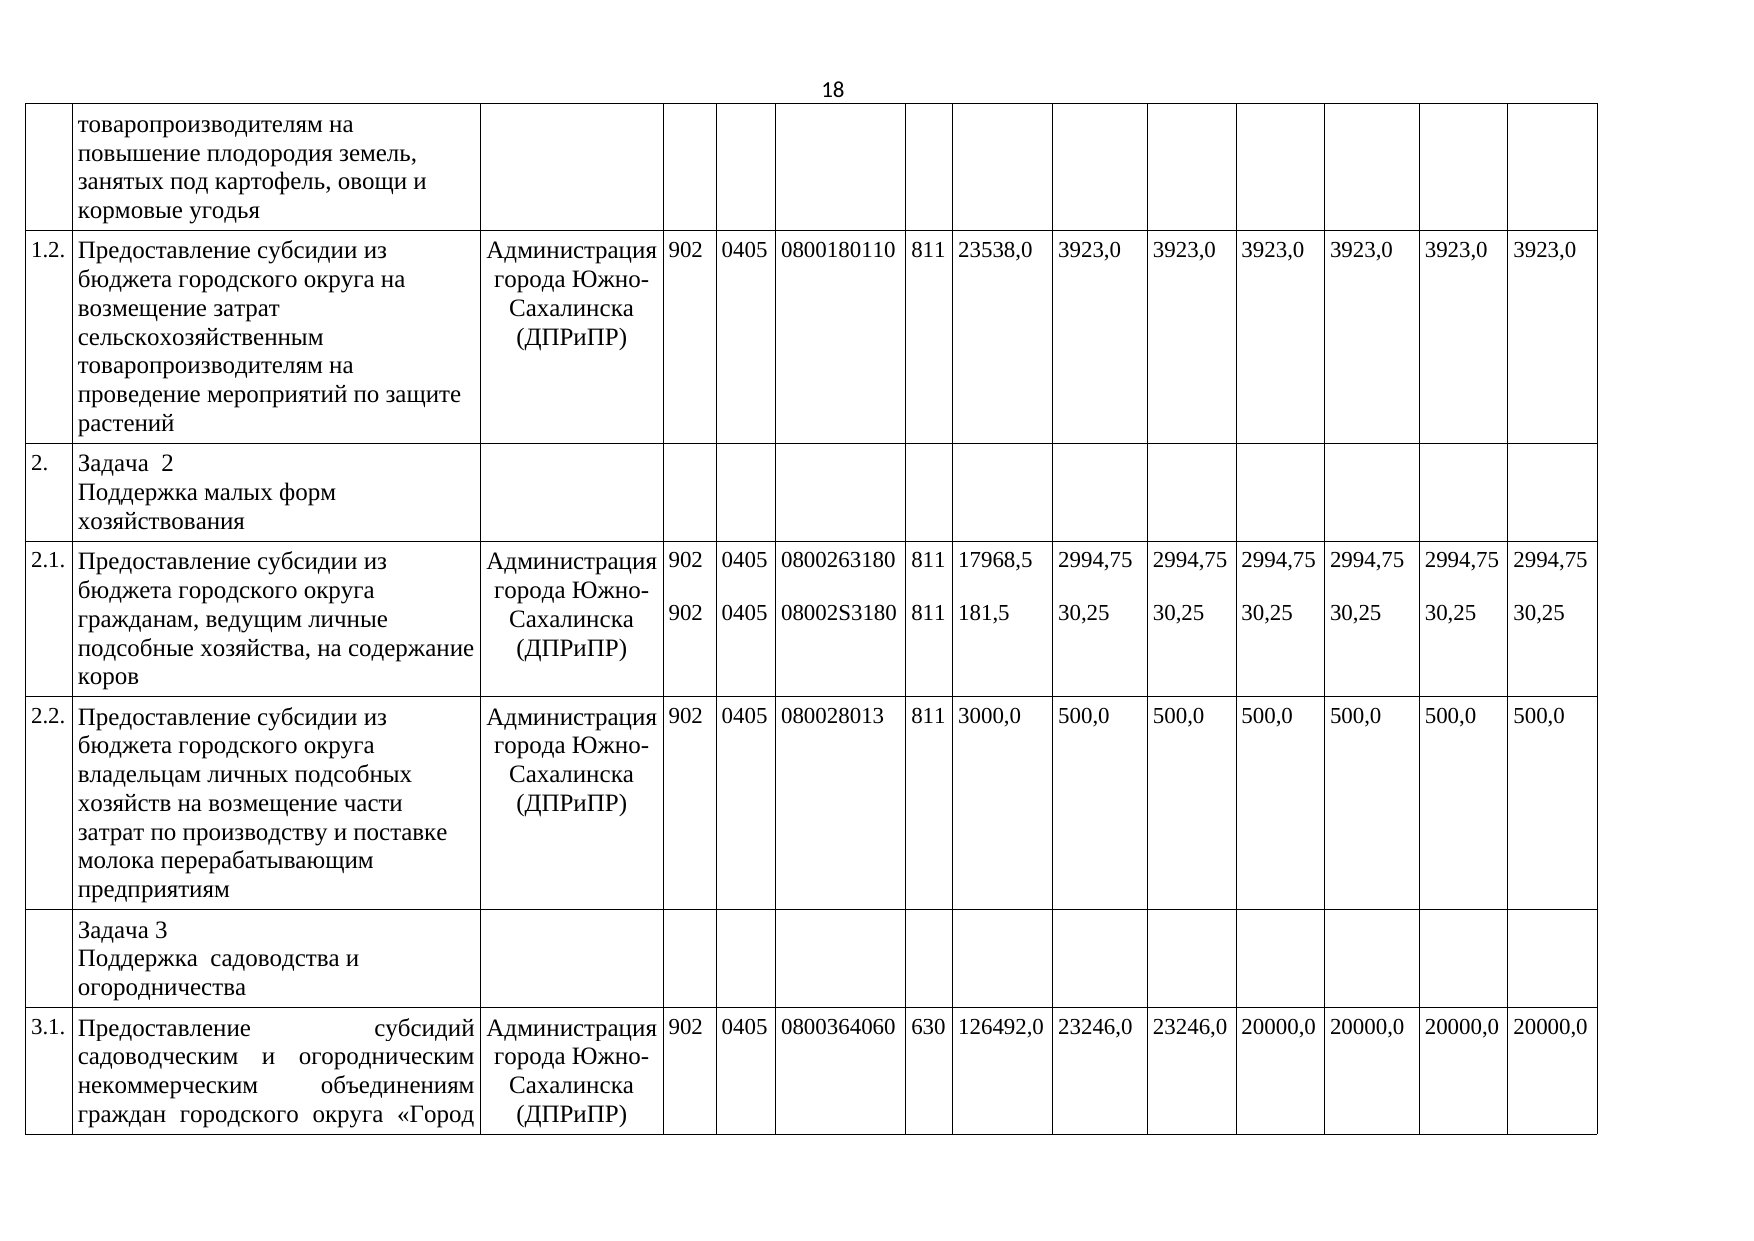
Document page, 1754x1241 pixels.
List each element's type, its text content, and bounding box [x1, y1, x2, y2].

table_cell [26, 910, 72, 1007]
table_cell Администрация города Южно-Сахалинска (ДПРиПР) [481, 1008, 663, 1133]
table_cell 2.1. [26, 542, 72, 696]
table_cell 20000,0 [1420, 1008, 1507, 1133]
table_cell 500,0 [1325, 697, 1419, 909]
table_cell 630 [906, 1008, 952, 1133]
table_cell [1420, 910, 1507, 1007]
table_cell 20000,0 [1508, 1008, 1597, 1133]
table_cell 500,0 [1053, 697, 1147, 909]
table_cell 500,0 [1508, 697, 1597, 909]
table_cell [776, 910, 905, 1007]
table_cell 902 902 [664, 542, 716, 696]
table_cell 3923,0 [1148, 231, 1236, 443]
table_cell 0405 [717, 697, 775, 909]
table_cell 3923,0 [1325, 231, 1419, 443]
table_cell [664, 104, 716, 230]
table_cell [1053, 104, 1147, 230]
table_cell [953, 910, 1052, 1007]
table_cell Предоставление субсидий садоводческим и огородническим некоммерческим объединениям граждан городского округа «Город [73, 1008, 480, 1133]
table_cell Предоставление субсидии из бюджета городского округа гражданам, ведущим личные подсобные хозяйства, на содержание коров [73, 542, 480, 696]
table_cell [953, 444, 1052, 541]
table_cell 2994,75 30,25 [1053, 542, 1147, 696]
table_cell 3000,0 [953, 697, 1052, 909]
table_cell [1148, 444, 1236, 541]
table_cell [481, 444, 663, 541]
table_cell [1053, 910, 1147, 1007]
table_cell 500,0 [1148, 697, 1236, 909]
table_cell [1420, 104, 1507, 230]
table_cell 2994,75 30,25 [1325, 542, 1419, 696]
table_cell 2994,75 30,25 [1508, 542, 1597, 696]
table_cell 500,0 [1237, 697, 1324, 909]
table_cell [1148, 910, 1236, 1007]
table_cell 0800180110 [776, 231, 905, 443]
table_cell [664, 444, 716, 541]
table_cell [1237, 104, 1324, 230]
table_cell 3923,0 [1237, 231, 1324, 443]
table_cell Задача 2 Поддержка малых форм хозяйствования [73, 444, 480, 541]
table_cell Администрация города Южно-Сахалинска (ДПРиПР) [481, 697, 663, 909]
table_cell [717, 444, 775, 541]
table_cell 3923,0 [1053, 231, 1147, 443]
table_cell 3.1. [26, 1008, 72, 1133]
table_cell 23246,0 [1148, 1008, 1236, 1133]
table_cell 23538,0 [953, 231, 1052, 443]
table_cell [717, 104, 775, 230]
table_cell [717, 910, 775, 1007]
table_cell товаропроизводителям на повышение плодородия земель, занятых под картофель, овощи и кормовые угодья [73, 104, 480, 230]
table_cell Администрация города Южно-Сахалинска (ДПРиПР) [481, 231, 663, 443]
table_cell Предоставление субсидии из бюджета городского округа владельцам личных подсобных хозяйств на возмещение части затрат по производству и поставке молока перерабатывающим предприятиям [73, 697, 480, 909]
table_cell [1325, 910, 1419, 1007]
table_cell 0405 0405 [717, 542, 775, 696]
table_cell [906, 104, 952, 230]
table_cell 1.2. [26, 231, 72, 443]
table_cell Предоставление субсидии из бюджета городского округа на возмещение затрат сельскохозяйственным товаропроизводителям на проведение мероприятий по защите растений [73, 231, 480, 443]
table_cell [1053, 444, 1147, 541]
table_cell Администрация города Южно-Сахалинска (ДПРиПР) [481, 542, 663, 696]
table_cell [1325, 444, 1419, 541]
table_cell [1508, 444, 1597, 541]
table_cell 500,0 [1420, 697, 1507, 909]
table_cell 2. [26, 444, 72, 541]
table_cell 0405 [717, 231, 775, 443]
table_cell 811 811 [906, 542, 952, 696]
table_cell 3923,0 [1508, 231, 1597, 443]
table_cell 17968,5 181,5 [953, 542, 1052, 696]
table_cell [776, 444, 905, 541]
table_cell [1508, 104, 1597, 230]
table_cell [1420, 444, 1507, 541]
table_cell [1237, 444, 1324, 541]
table_cell 3923,0 [1420, 231, 1507, 443]
table_cell [481, 910, 663, 1007]
table_cell 0405 [717, 1008, 775, 1133]
table_cell 2994,75 30,25 [1148, 542, 1236, 696]
table_cell [953, 104, 1052, 230]
table_cell [1237, 910, 1324, 1007]
table_cell [906, 444, 952, 541]
table_cell 811 [906, 231, 952, 443]
table_cell 23246,0 [1053, 1008, 1147, 1133]
table_cell 2994,75 30,25 [1237, 542, 1324, 696]
table_cell [776, 104, 905, 230]
table_cell 20000,0 [1325, 1008, 1419, 1133]
table_cell Задача 3 Поддержка садоводства и огородничества [73, 910, 480, 1007]
table_cell [906, 910, 952, 1007]
table_cell 811 [906, 697, 952, 909]
table_cell [1508, 910, 1597, 1007]
table_cell 902 [664, 231, 716, 443]
table_cell [481, 104, 663, 230]
table_cell 0800263180 08002S3180 [776, 542, 905, 696]
table_cell [1325, 104, 1419, 230]
table_cell 080028013 [776, 697, 905, 909]
table_cell [26, 104, 72, 230]
table_cell 0800364060 [776, 1008, 905, 1133]
table_cell [664, 910, 716, 1007]
table_cell 20000,0 [1237, 1008, 1324, 1133]
table_cell 2.2. [26, 697, 72, 909]
table_cell 126492,0 [953, 1008, 1052, 1133]
table_cell 2994,75 30,25 [1420, 542, 1507, 696]
table_cell 902 [664, 1008, 716, 1133]
table_cell [1148, 104, 1236, 230]
table_cell 902 [664, 697, 716, 909]
